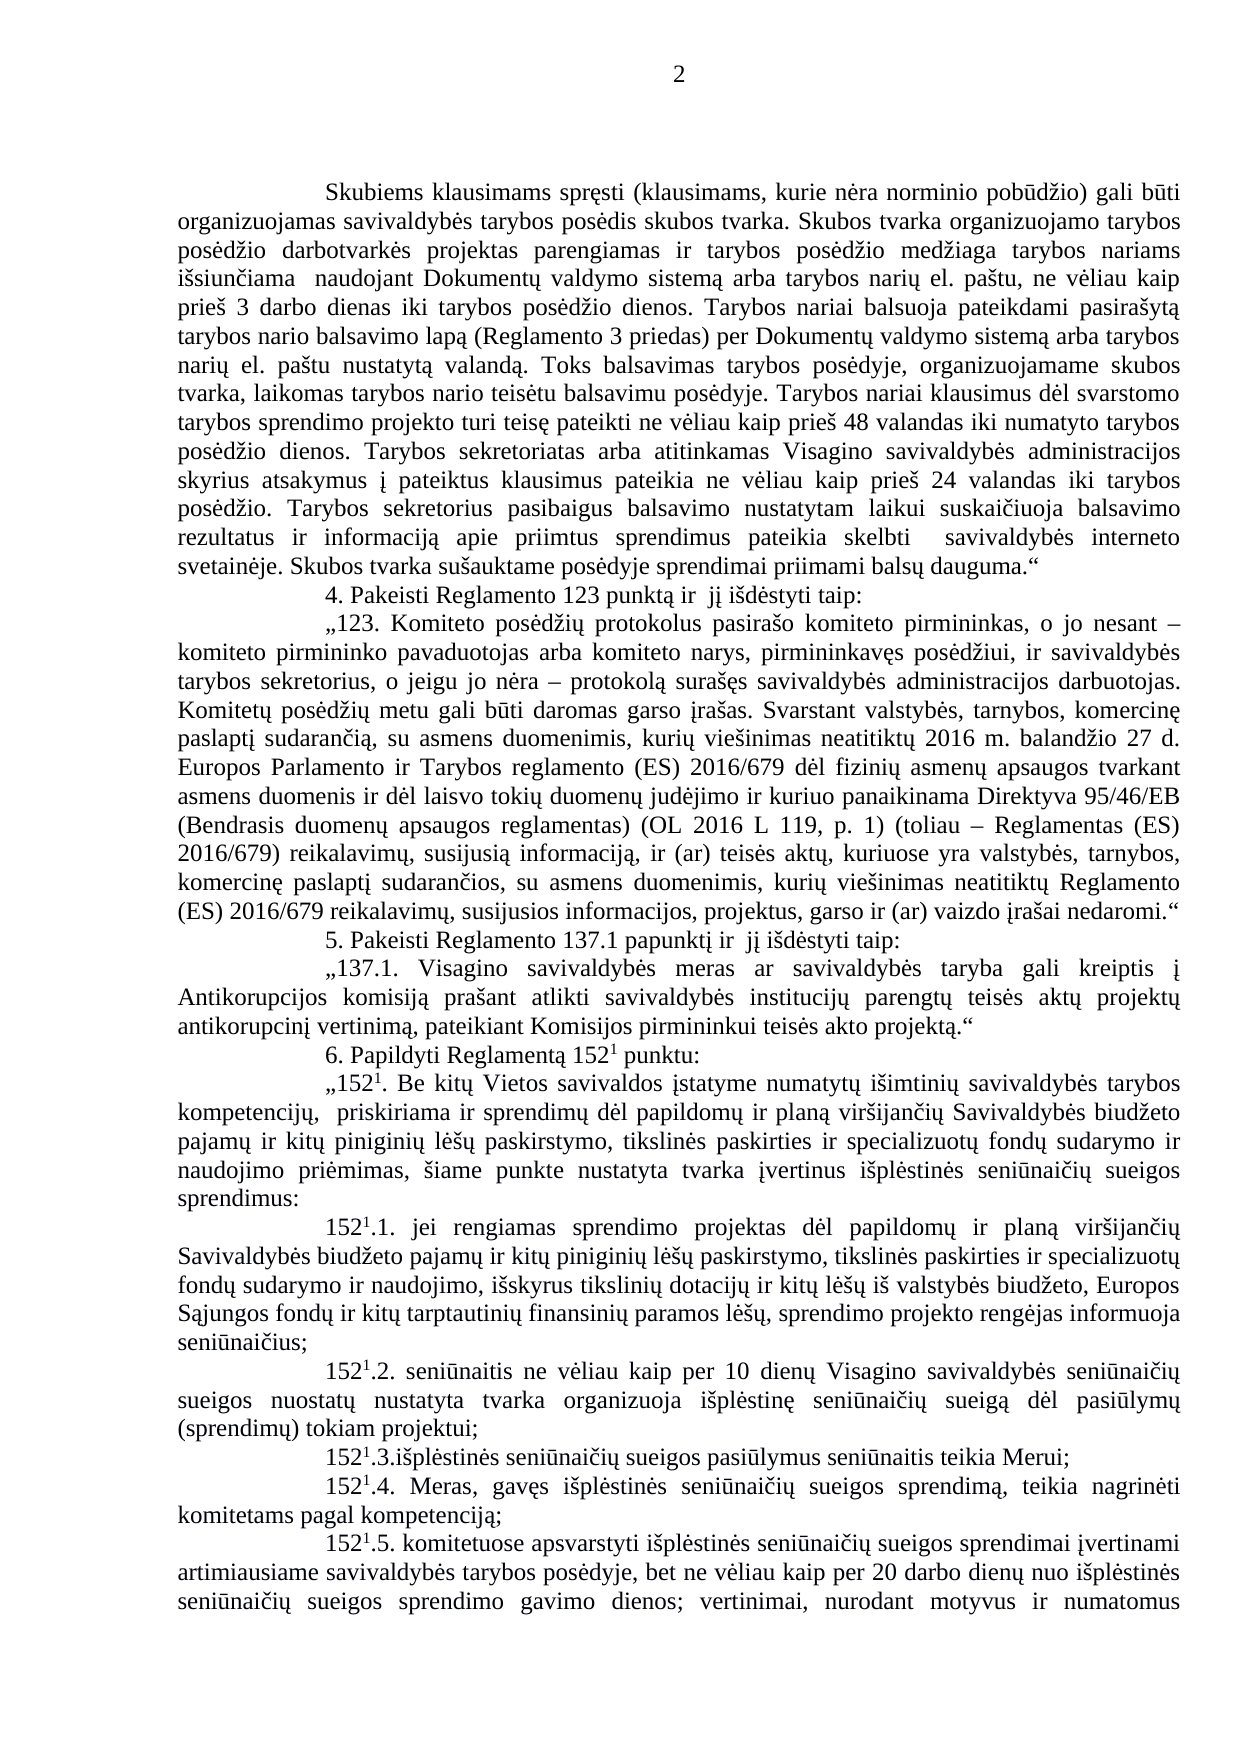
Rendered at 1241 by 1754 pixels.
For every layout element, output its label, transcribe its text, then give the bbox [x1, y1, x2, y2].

text „1521. Be kitų Vietos savivaldos įstatyme numatytų išimtinių savivaldybės tarybos kompetencijų, priskiriama ir sprendimų dėl papildomų ir planą viršijančių Savivaldybės biudžeto pajamų ir kitų piniginių lėšų paskirstymo, tikslinės paskirties ir specializuotų fondų sudarymo ir naudojimo priėmimas, šiame punkte nustatyta tvarka įvertinus išplėstinės seniūnaičių sueigos sprendimus: [177, 1068, 1181, 1212]
text 1521.2. seniūnaitis ne vėliau kaip per 10 dienų Visagino savivaldybės seniūnaičių sueigos nuostatų nustatyta tvarka organizuoja išplėstinę seniūnaičių sueigą dėl pasiūlymų (sprendimų) tokiam projektui; [177, 1356, 1181, 1442]
text „123. Komiteto posėdžių protokolus pasirašo komiteto pirmininkas, o jo nesant – komiteto pirmininko pavaduotojas arba komiteto narys, pirmininkavęs posėdžiui, ir savivaldybės tarybos sekretorius, o jeigu jo nėra – protokolą surašęs savivaldybės administracijos darbuotojas. Komitetų posėdžių metu gali būti daromas garso įrašas. Svarstant valstybės, tarnybos, komercinę paslaptį sudarančią, su asmens duomenimis, kurių viešinimas neatitiktų 2016 m. balandžio 27 d. Europos Parlamento ir Tarybos reglamento (ES) 2016/679 dėl fizinių asmenų apsaugos tvarkant asmens duomenis ir dėl laisvo tokių duomenų judėjimo ir kuriuo panaikinama Direktyva 95/46/EB (Bendrasis duomenų apsaugos reglamentas) (OL 2016 L 119, p. 1) (toliau – Reglamentas (ES) 2016/679) reikalavimų, susijusią informaciją, ir (ar) teisės aktų, kuriuose yra valstybės, tarnybos, komercinę paslaptį sudarančios, su asmens duomenimis, kurių viešinimas neatitiktų Reglamento (ES) 2016/679 reikalavimų, susijusios informacijos, projektus, garso ir (ar) vaizdo įrašai nedaromi.“ [177, 608, 1181, 925]
text Skubiems klausimams spręsti (klausimams, kurie nėra norminio pobūdžio) gali būti organizuojamas savivaldybės tarybos posėdis skubos tvarka. Skubos tvarka organizuojamo tarybos posėdžio darbotvarkės projektas parengiamas ir tarybos posėdžio medžiaga tarybos nariams išsiunčiama naudojant Dokumentų valdymo sistemą arba tarybos narių el. paštu, ne vėliau kaip prieš 3 darbo dienas iki tarybos posėdžio dienos. Tarybos nariai balsuoja pateikdami pasirašytą tarybos nario balsavimo lapą (Reglamento 3 priedas) per Dokumentų valdymo sistemą arba tarybos narių el. paštu nustatytą valandą. Toks balsavimas tarybos posėdyje, organizuojamame skubos tvarka, laikomas tarybos nario teisėtu balsavimu posėdyje. Tarybos nariai klausimus dėl svarstomo tarybos sprendimo projekto turi teisę pateikti ne vėliau kaip prieš 48 valandas iki numatyto tarybos posėdžio dienos. Tarybos sekretoriatas arba atitinkamas Visagino savivaldybės administracijos skyrius atsakymus į pateiktus klausimus pateikia ne vėliau kaip prieš 24 valandas iki tarybos posėdžio. Tarybos sekretorius pasibaigus balsavimo nustatytam laikui suskaičiuoja balsavimo rezultatus ir informaciją apie priimtus sprendimus pateikia skelbti savivaldybės interneto svetainėje. Skubos tvarka sušauktame posėdyje sprendimai priimami balsų dauguma.“ [177, 177, 1181, 580]
text 6. Papildyti Reglamentą 1521 punktu: [177, 1040, 1181, 1068]
text 1521.5. komitetuose apsvarstyti išplėstinės seniūnaičių sueigos sprendimai įvertinami artimiausiame savivaldybės tarybos posėdyje, bet ne vėliau kaip per 20 darbo dienų nuo išplėstinės seniūnaičių sueigos sprendimo gavimo dienos; vertinimai, nurodant motyvus ir numatomus [177, 1528, 1181, 1615]
text „137.1. Visagino savivaldybės meras ar savivaldybės taryba gali kreiptis į Antikorupcijos komisiją prašant atlikti savivaldybės institucijų parengtų teisės aktų projektų antikorupcinį vertinimą, pateikiant Komisijos pirmininkui teisės akto projektą.“ [177, 953, 1181, 1040]
text 1521.4. Meras, gavęs išplėstinės seniūnaičių sueigos sprendimą, teikia nagrinėti komitetams pagal kompetenciją; [177, 1471, 1181, 1528]
text 5. Pakeisti Reglamento 137.1 papunktį ir jį išdėstyti taip: [177, 925, 1181, 953]
text 1521.1. jei rengiamas sprendimo projektas dėl papildomų ir planą viršijančių Savivaldybės biudžeto pajamų ir kitų piniginių lėšų paskirstymo, tikslinės paskirties ir specializuotų fondų sudarymo ir naudojimo, išskyrus tikslinių dotacijų ir kitų lėšų iš valstybės biudžeto, Europos Sąjungos fondų ir kitų tarptautinių finansinių paramos lėšų, sprendimo projekto rengėjas informuoja seniūnaičius; [177, 1212, 1181, 1356]
text 1521.3.išplėstinės seniūnaičių sueigos pasiūlymus seniūnaitis teikia Merui; [177, 1442, 1181, 1471]
text 4. Pakeisti Reglamento 123 punktą ir jį išdėstyti taip: [177, 580, 1181, 608]
